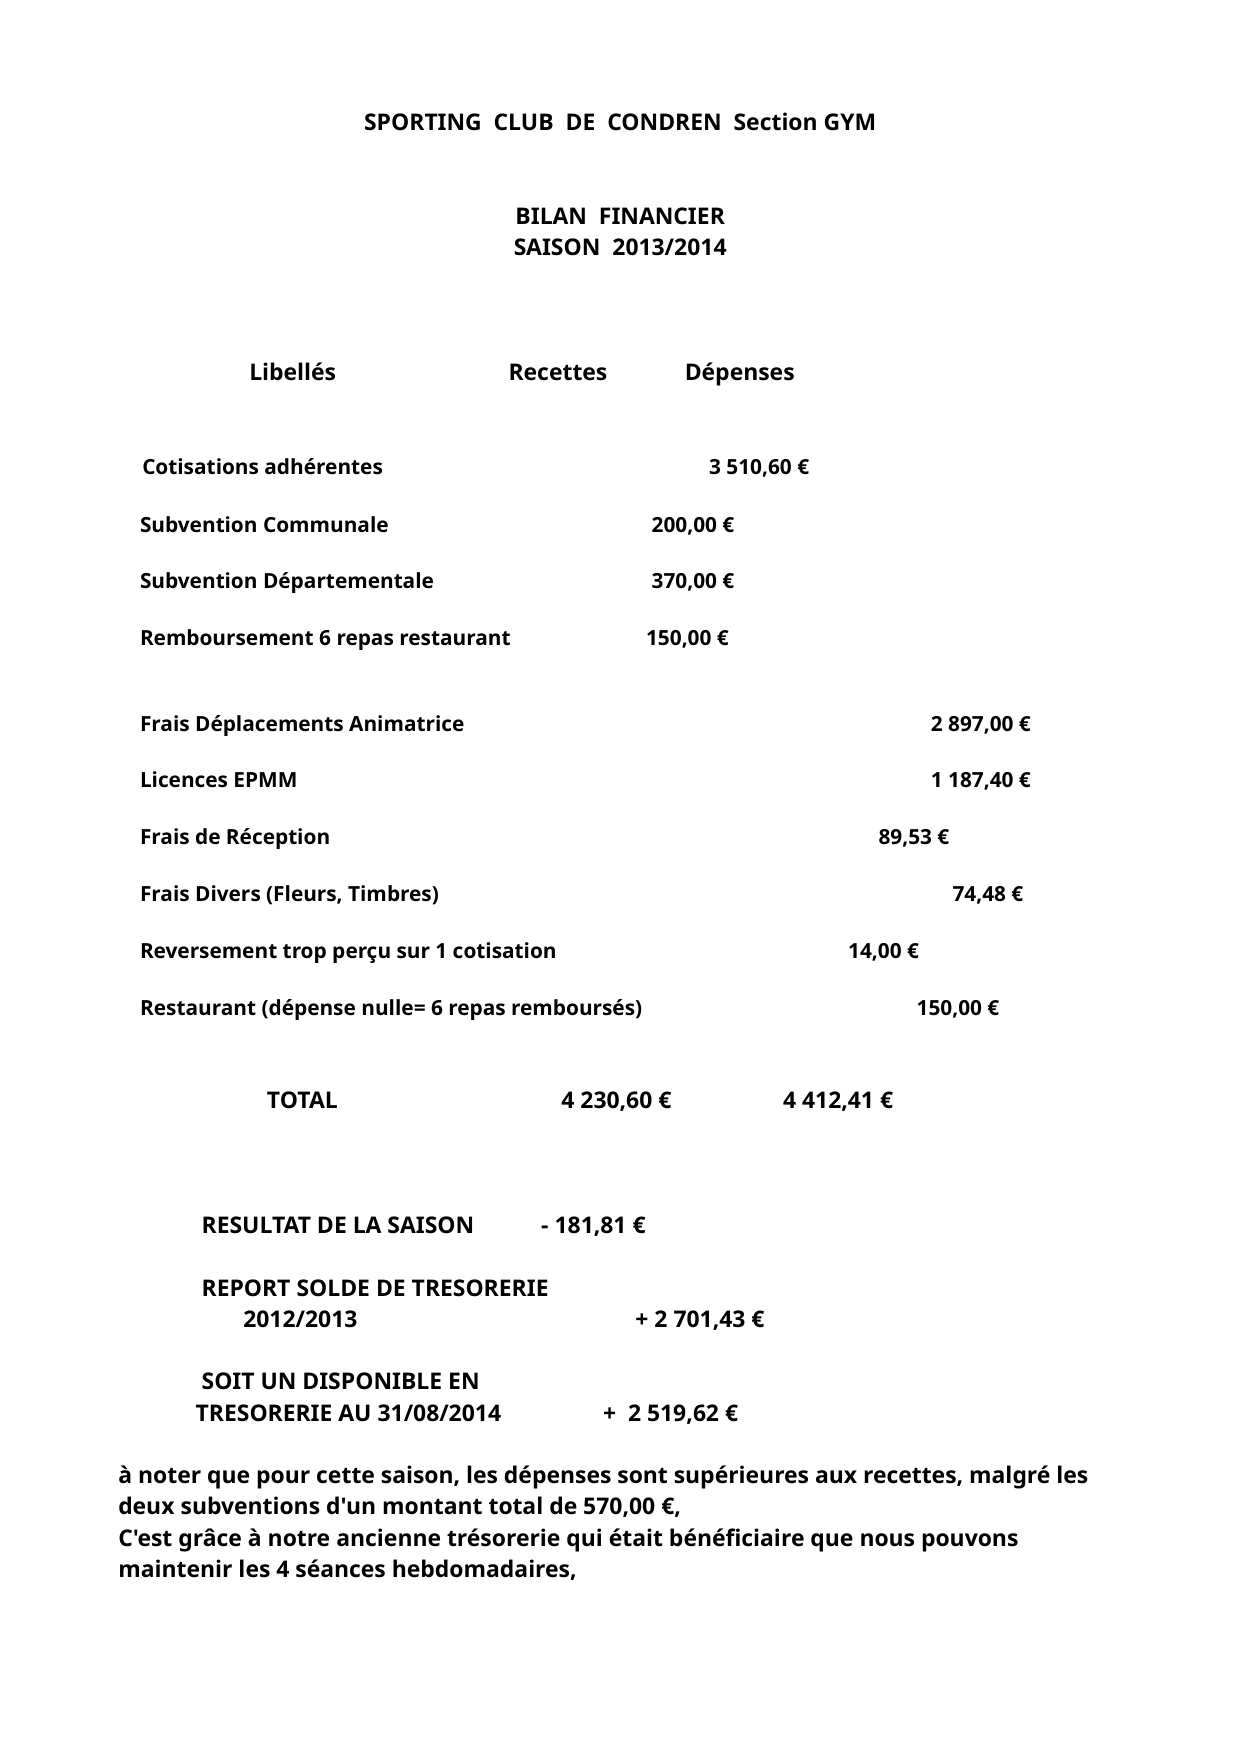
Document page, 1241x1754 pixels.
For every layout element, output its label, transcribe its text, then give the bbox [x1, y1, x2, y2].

text TOTAL 4 230,60 € 4 412,41 € [118, 1084, 1122, 1115]
text Frais Divers (Fleurs, Timbres) 74,48 € [118, 879, 1122, 908]
text Subvention Communale 200,00 € [118, 510, 1122, 538]
text SAISON 2013/2014 [118, 231, 1122, 262]
text Frais Déplacements Animatrice 2 897,00 € [118, 709, 1122, 737]
text C'est grâce à notre ancienne trésorerie qui était bénéficiaire que nous pouvons maintenir les 4 séances hebdomadaires, [118, 1522, 1122, 1584]
text Restaurant (dépense nulle= 6 repas remboursés) 150,00 € [118, 993, 1122, 1022]
text à noter que pour cette saison, les dépenses sont supérieures aux recettes, malgré les deux subventions d'un montant total de 570,00 €, [118, 1459, 1122, 1522]
text Libellés Recettes Dépenses [118, 356, 1122, 387]
text BILAN FINANCIER [118, 200, 1122, 231]
text Cotisations adhérentes 3 510,60 € [118, 450, 1122, 481]
text TRESORERIE AU 31/08/2014 + 2 519,62 € [118, 1397, 1122, 1428]
text RESULTAT DE LA SAISON - 181,81 € [118, 1209, 1122, 1240]
text 2012/2013 + 2 701,43 € [118, 1303, 1122, 1334]
text Remboursement 6 repas restaurant 150,00 € [118, 623, 1122, 652]
text Licences EPMM 1 187,40 € [118, 766, 1122, 794]
text Reversement trop perçu sur 1 cotisation 14,00 € [118, 936, 1122, 965]
text SPORTING CLUB DE CONDREN Section GYM [118, 106, 1122, 137]
text SOIT UN DISPONIBLE EN [118, 1365, 1122, 1397]
text REPORT SOLDE DE TRESORERIE [118, 1272, 1122, 1303]
text Frais de Réception 89,53 € [118, 822, 1122, 851]
text Subvention Départementale 370,00 € [118, 567, 1122, 595]
